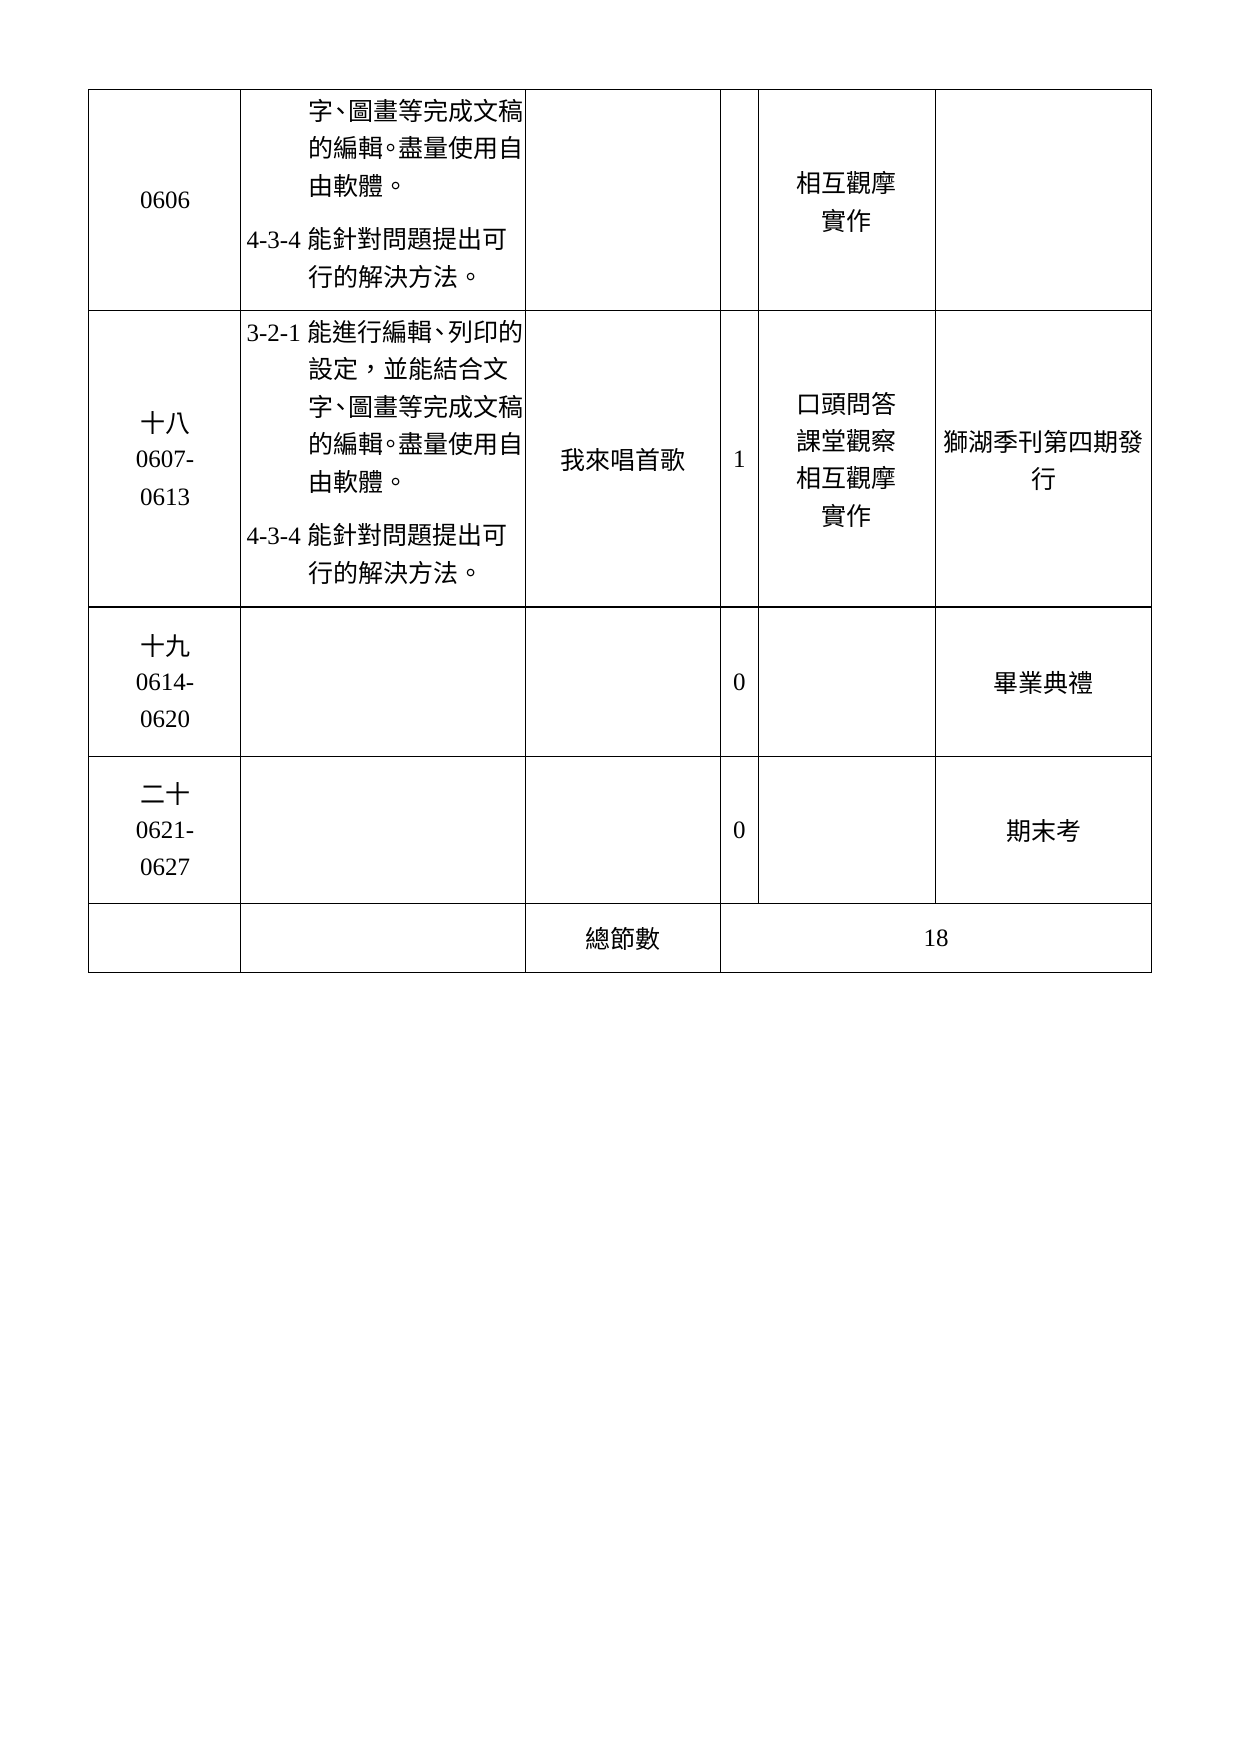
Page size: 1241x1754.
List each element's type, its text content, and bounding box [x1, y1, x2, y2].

table_cell [526, 757, 720, 903]
table_cell [759, 608, 935, 756]
table_cell 3-2-1 能進行編輯、列印的設定，並能結合文字、圖畫等完成文稿的編輯。盡量使用自由軟體。 4-3-4 能針對問題提出可行的解決方法。 [241, 311, 525, 606]
table_cell 口頭問答 課堂觀察 相互觀摩 實作 [759, 311, 935, 606]
table_cell 字、圖畫等完成文稿的編輯。盡量使用自由軟體。 4-3-4 能針對問題提出可行的解決方法。 [241, 90, 525, 310]
table_cell 獅湖季刊第四期發行 [936, 311, 1151, 606]
table_cell [721, 90, 758, 310]
table_cell [241, 608, 525, 756]
table_cell 總節數 [526, 904, 720, 972]
table_cell 0606 [89, 90, 240, 310]
table_cell 1 [721, 311, 758, 606]
table_cell 十九 0614- 0620 [89, 608, 240, 756]
table_cell [759, 757, 935, 903]
table_cell [241, 757, 525, 903]
table_cell 我來唱首歌 [526, 311, 720, 606]
table_cell 0 [721, 757, 758, 903]
table_cell 十八 0607- 0613 [89, 311, 240, 606]
table_cell 相互觀摩 實作 [759, 90, 935, 310]
table_cell [241, 904, 525, 972]
table_cell [89, 904, 240, 972]
table_cell 畢業典禮 [936, 608, 1151, 756]
table_cell [936, 90, 1151, 310]
table_cell 二十 0621- 0627 [89, 757, 240, 903]
table_cell 期末考 [936, 757, 1151, 903]
table_cell [526, 90, 720, 310]
table_cell 0 [721, 608, 758, 756]
table_cell 18 [721, 904, 1151, 972]
table_cell [526, 608, 720, 756]
